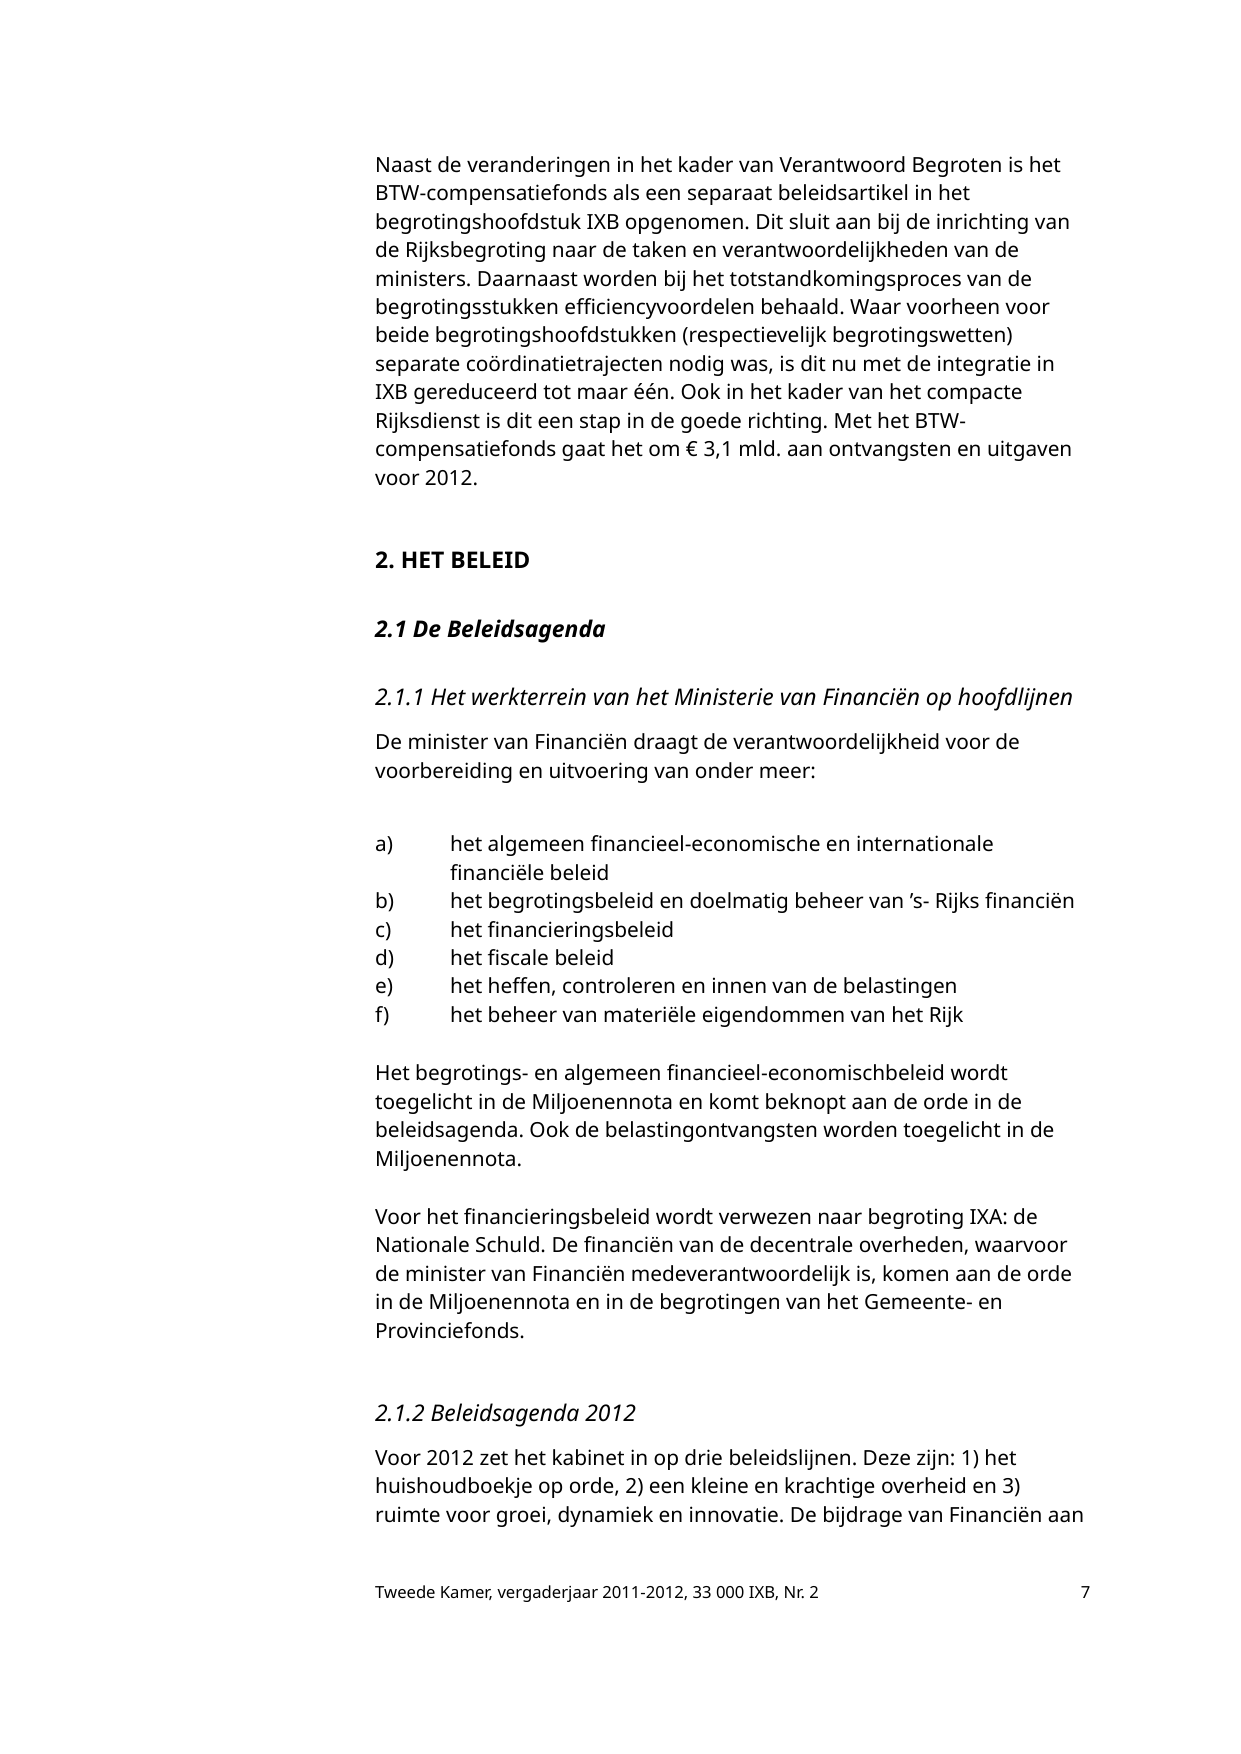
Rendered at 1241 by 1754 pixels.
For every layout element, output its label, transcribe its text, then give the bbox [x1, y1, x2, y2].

list het algemeen financieel-economische en internationale financiële beleid [375, 829, 1090, 886]
list het beheer van materiële eigendommen van het Rijk [375, 1000, 1090, 1028]
subtitle 2.1 De Beleidsagenda [375, 612, 1090, 644]
text Voor 2012 zet het kabinet in op drie beleidslijnen. Deze zijn: 1) het huishoudboekje op orde, 2) een kleine en krachtige overheid en 3) ruimte voor groei, dynamiek en innovatie. De bijdrage van Financiën aan [375, 1443, 1090, 1528]
text Het begrotings- en algemeen financieel-economischbeleid wordt toegelicht in de Miljoenennota en komt beknopt aan de orde in de beleidsagenda. Ook de belastingontvangsten worden toegelicht in de Miljoenennota. [375, 1058, 1090, 1172]
list het begrotingsbeleid en doelmatig beheer van ’s- Rijks financiën [375, 886, 1090, 915]
subtitle 2.1.1 Het werkterrein van het Ministerie van Financiën op hoofdlijnen [375, 681, 1090, 712]
list het fiscale beleid [375, 943, 1090, 972]
text De minister van Financiën draagt de verantwoordelijkheid voor de voorbereiding en uitvoering van onder meer: [375, 727, 1090, 784]
list het heffen, controleren en innen van de belastingen [375, 972, 1090, 1000]
text Voor het financieringsbeleid wordt verwezen naar begroting IXA: de Nationale Schuld. De financiën van de decentrale overheden, waarvoor de minister van Financiën medeverantwoordelijk is, komen aan de orde in de Miljoenennota en in de begrotingen van het Gemeente- en Provinciefonds. [375, 1202, 1090, 1344]
text Naast de veranderingen in het kader van Verantwoord Begroten is het BTW-compensatiefonds als een separaat beleidsartikel in het begrotingshoofdstuk IXB opgenomen. Dit sluit aan bij de inrichting van de Rijksbegroting naar de taken en verantwoordelijkheden van de ministers. Daarnaast worden bij het totstandkomingsproces van de begrotingsstukken efficiencyvoordelen behaald. Waar voorheen voor beide begrotingshoofdstukken (respectievelijk begrotingswetten) separate coördinatietrajecten nodig was, is dit nu met de integratie in IXB gereduceerd tot maar één. Ook in het kader van het compacte Rijksdienst is dit een stap in de goede richting. Met het BTW-compensatiefonds gaat het om € 3,1 mld. aan ontvangsten en uitgaven voor 2012. [375, 150, 1090, 491]
list het financieringsbeleid [375, 915, 1090, 943]
subtitle 2. HET BELEID [375, 544, 1090, 575]
subtitle 2.1.2 Beleidsagenda 2012 [375, 1397, 1090, 1428]
